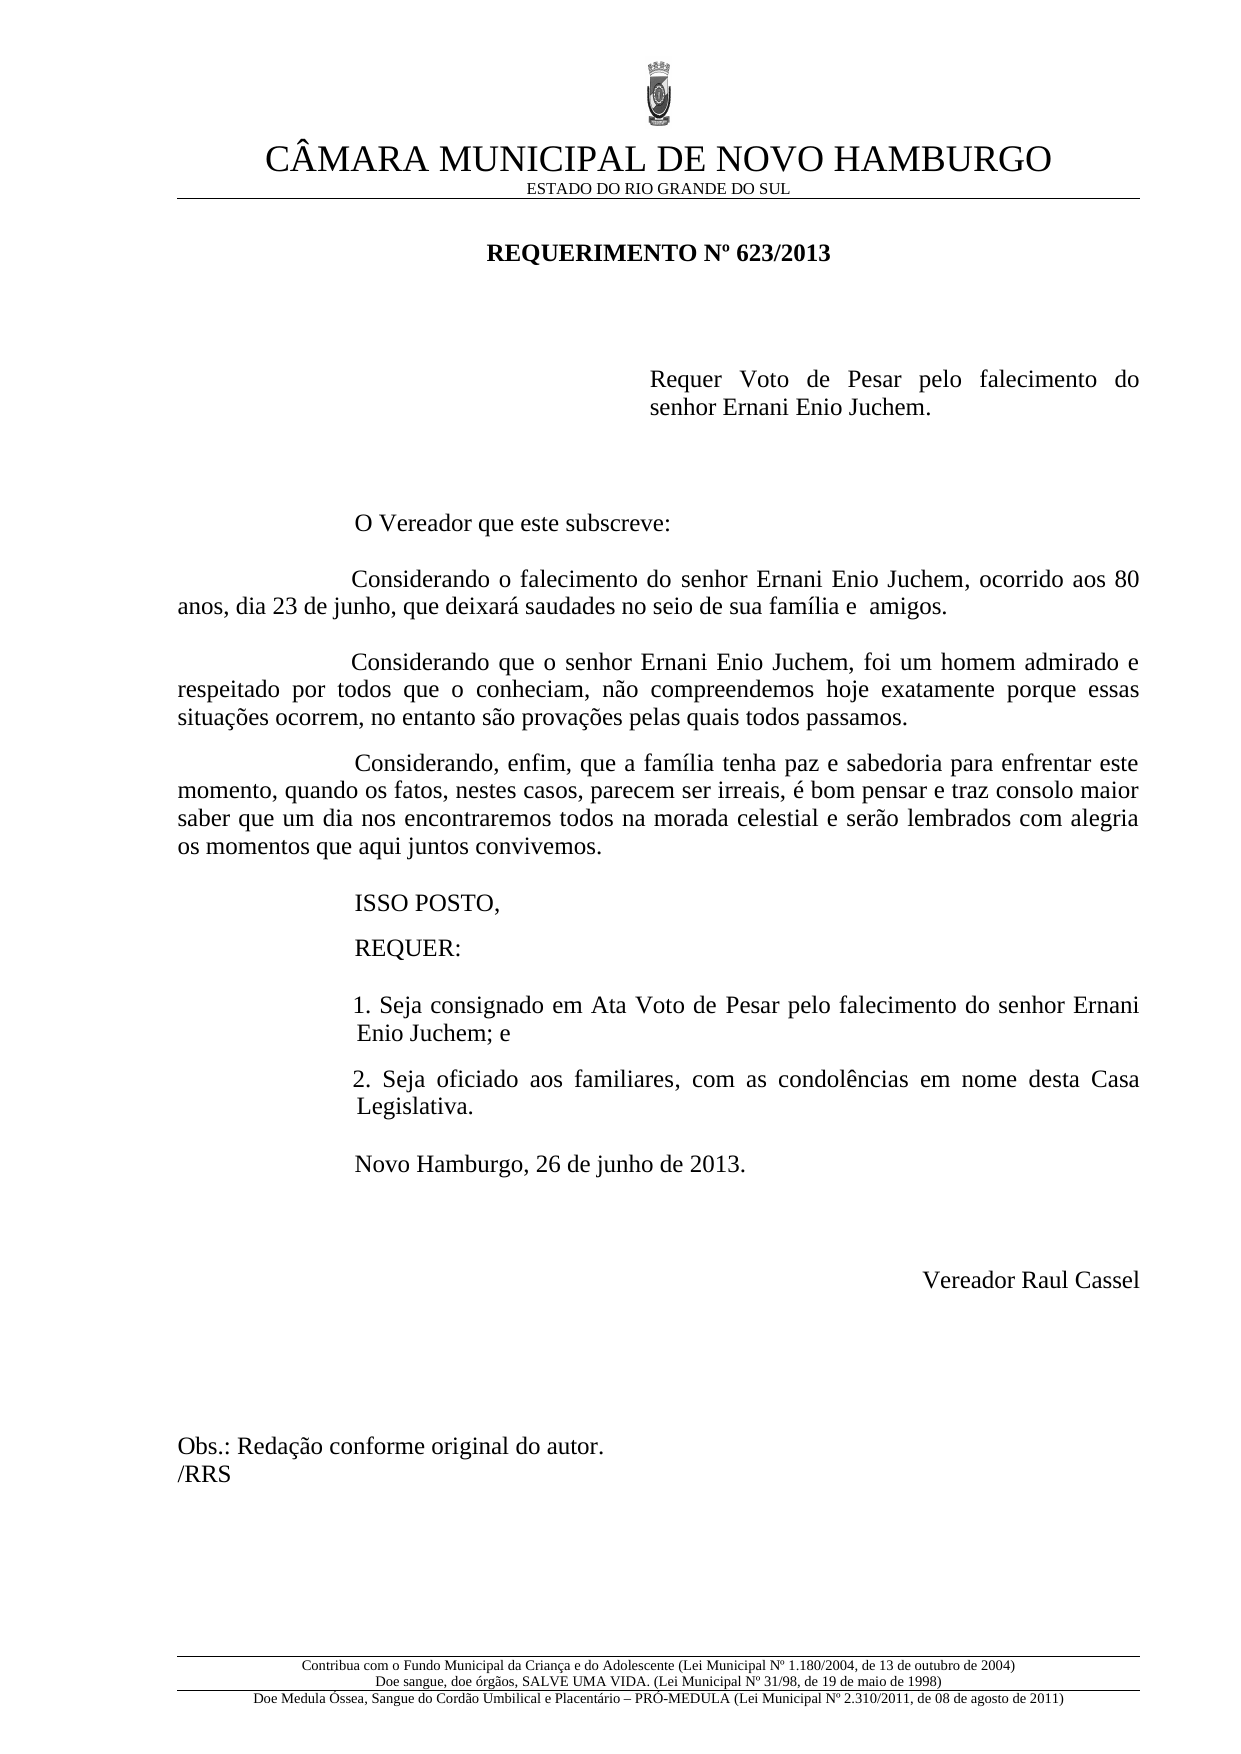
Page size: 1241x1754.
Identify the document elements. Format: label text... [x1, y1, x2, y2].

text Considerando que o senhor Ernani Enio Juchem, foi um homem admirado e respeitado por todos que o conheciam, não compreendemos hoje exatamente porque essas situações ocorrem, no entanto são provações pelas quais todos passamos. [177, 648, 1140, 731]
text Requer Voto de Pesar pelo falecimento do senhor Ernani Enio Juchem. [649, 365, 1140, 421]
text O Vereador que este subscreve: [177, 509, 1140, 537]
text 1. Seja consignado em Ata Voto de Pesar pelo falecimento do senhor Ernani Enio Juchem; e [352, 992, 1140, 1047]
text Considerando, enfim, que a família tenha paz e sabedoria para enfrentar este momento, quando os fatos, nestes casos, parecem ser irreais, é bom pensar e traz consolo maior saber que um dia nos encontraremos todos na morada celestial e serão lembrados com alegria os momentos que aqui juntos convivemos. [177, 749, 1140, 859]
text 2. Seja oficiado aos familiares, com as condolências em nome desta Casa Legislativa. [352, 1065, 1140, 1120]
text REQUER: [177, 934, 1140, 962]
text Novo Hamburgo, 26 de junho de 2013. [177, 1150, 1140, 1177]
text /RRS [177, 1460, 1140, 1488]
title REQUERIMENTO Nº 623/2013 [177, 239, 1140, 266]
text Vereador Raul Cassel [177, 1266, 1140, 1294]
text ISSO POSTO, [177, 889, 1140, 917]
text Obs.: Redação conforme original do autor. [177, 1432, 1140, 1460]
text Considerando o falecimento do senhor Ernani Enio Juchem, ocorrido aos 80 anos, dia 23 de junho, que deixará saudades no seio de sua família e amigos. [177, 565, 1140, 620]
